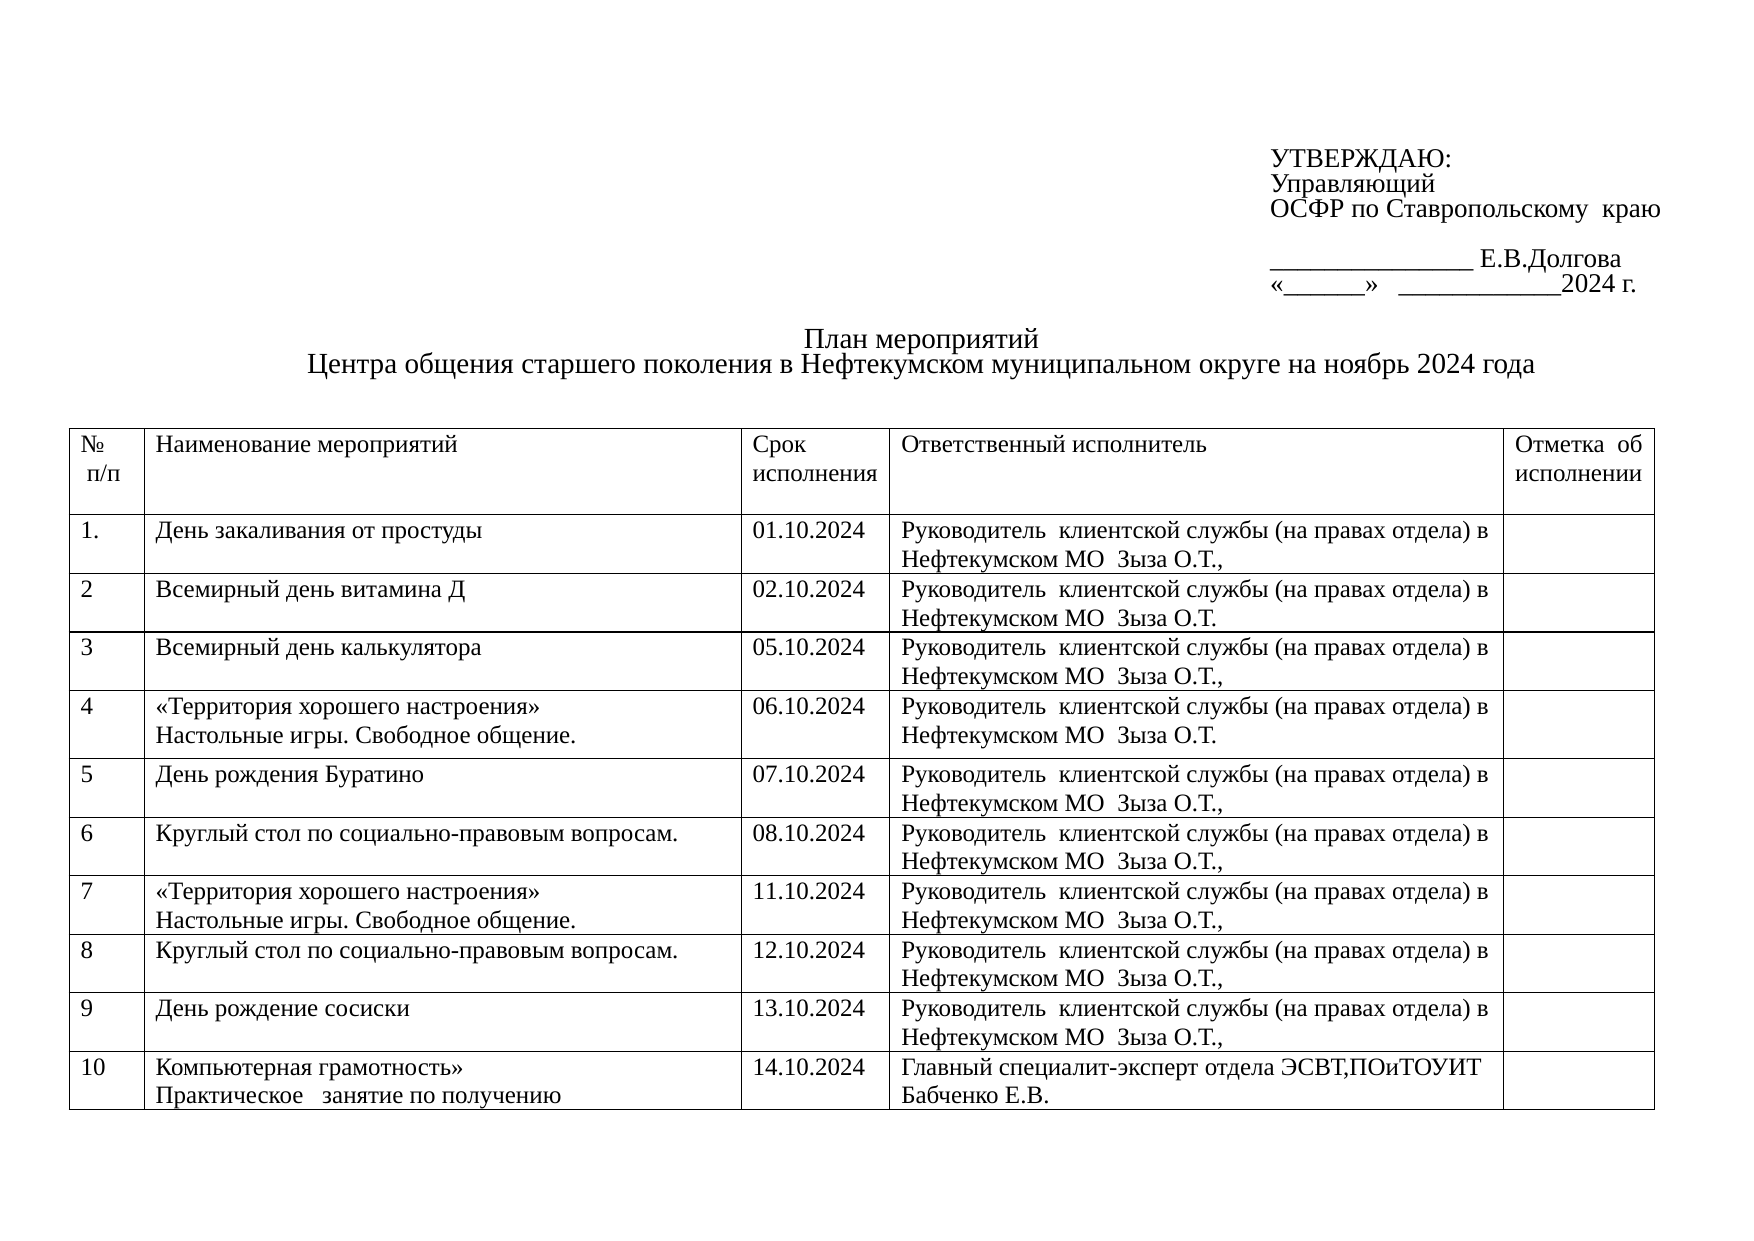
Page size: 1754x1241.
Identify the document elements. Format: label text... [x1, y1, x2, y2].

table_cell Руководитель клиентской службы (на правах отдела) в Нефтекумском МО Зыза О.Т., [890, 759, 1503, 817]
table_cell 05.10.2024 [742, 633, 889, 690]
table_cell 8 [70, 935, 144, 992]
table_cell «Территория хорошего настроения» Настольные игры. Свободное общение. [145, 876, 741, 934]
table_cell Руководитель клиентской службы (на правах отдела) в Нефтекумском МО Зыза О.Т. [890, 691, 1503, 758]
table_cell 7 [70, 876, 144, 934]
table_cell [1504, 759, 1654, 817]
table_cell Руководитель клиентской службы (на правах отдела) в Нефтекумском МО Зыза О.Т., [890, 515, 1503, 573]
table_cell [1504, 515, 1654, 573]
table_cell Всемирный день витамина Д [145, 574, 741, 631]
table_cell Руководитель клиентской службы (на правах отдела) в Нефтекумском МО Зыза О.Т., [890, 935, 1503, 992]
table_cell 5 [70, 759, 144, 817]
table_cell День рождение сосиски [145, 993, 741, 1051]
table_cell [1504, 633, 1654, 690]
table_cell День закаливания от простуды [145, 515, 741, 573]
text _______________ Е.В.Долгова [1270, 247, 1665, 272]
text Управляющий [1270, 172, 1665, 197]
table_cell 6 [70, 818, 144, 875]
text «______» ____________2024 г. [1270, 272, 1665, 297]
table_cell «Территория хорошего настроения» Настольные игры. Свободное общение. [145, 691, 741, 758]
table_cell 12.10.2024 [742, 935, 889, 992]
table_cell [1504, 876, 1654, 934]
table_cell 13.10.2024 [742, 993, 889, 1051]
table_cell 3 [70, 633, 144, 690]
text План мероприятий [177, 328, 1665, 353]
table_header Ответственный исполнитель [890, 429, 1503, 514]
text Центра общения старшего поколения в Нефтекумском муниципальном округе на ноябрь 2024 года [177, 353, 843, 378]
table_cell 14.10.2024 [742, 1052, 889, 1109]
table_cell Главный специалит-эксперт отдела ЭСВТ,ПОиТОУИТ Бабченко Е.В. [890, 1052, 1503, 1109]
table_cell Руководитель клиентской службы (на правах отдела) в Нефтекумском МО Зыза О.Т., [890, 818, 1503, 875]
table_cell Компьютерная грамотность» Практическое занятие по получению [145, 1052, 741, 1109]
table_cell [1504, 935, 1654, 992]
table_cell Руководитель клиентской службы (на правах отдела) в Нефтекумском МО Зыза О.Т. [890, 574, 1503, 631]
table_header Наименование мероприятий [145, 429, 741, 514]
table_cell 2 [70, 574, 144, 631]
table_cell Круглый стол по социально-правовым вопросам. [145, 935, 741, 992]
table_cell 08.10.2024 [742, 818, 889, 875]
table_cell Руководитель клиентской службы (на правах отдела) в Нефтекумском МО Зыза О.Т., [890, 633, 1503, 690]
table_cell День рождения Буратино [145, 759, 741, 817]
table_cell 11.10.2024 [742, 876, 889, 934]
table_cell Всемирный день калькулятора [145, 633, 741, 690]
table_cell 9 [70, 993, 144, 1051]
table_header Отметка об исполнении [1504, 429, 1654, 514]
table_cell 01.10.2024 [742, 515, 889, 573]
table_header Срок исполнения [742, 429, 889, 514]
table_cell [1504, 1052, 1654, 1109]
table_cell 06.10.2024 [742, 691, 889, 758]
table_cell [1504, 691, 1654, 758]
table_cell Круглый стол по социально-правовым вопросам. [145, 818, 741, 875]
table_cell [1504, 574, 1654, 631]
table_cell [1504, 993, 1654, 1051]
table_cell Руководитель клиентской службы (на правах отдела) в Нефтекумском МО Зыза О.Т., [890, 993, 1503, 1051]
text ОСФР по Ставропольскому краю [1270, 197, 1665, 222]
table_cell 1. [70, 515, 144, 573]
table_cell 07.10.2024 [742, 759, 889, 817]
table_cell Руководитель клиентской службы (на правах отдела) в Нефтекумском МО Зыза О.Т., [890, 876, 1503, 934]
table_cell 4 [70, 691, 144, 758]
text Центра общения старшего поколения в Нефтекумском муниципальном округе на ноябрь 2024 года [846, 353, 1665, 378]
table_cell 02.10.2024 [742, 574, 889, 631]
table_cell 10 [70, 1052, 144, 1109]
table_header № п/п [70, 429, 144, 514]
table_cell [1504, 818, 1654, 875]
text УТВЕРЖДАЮ: [1270, 147, 1665, 172]
